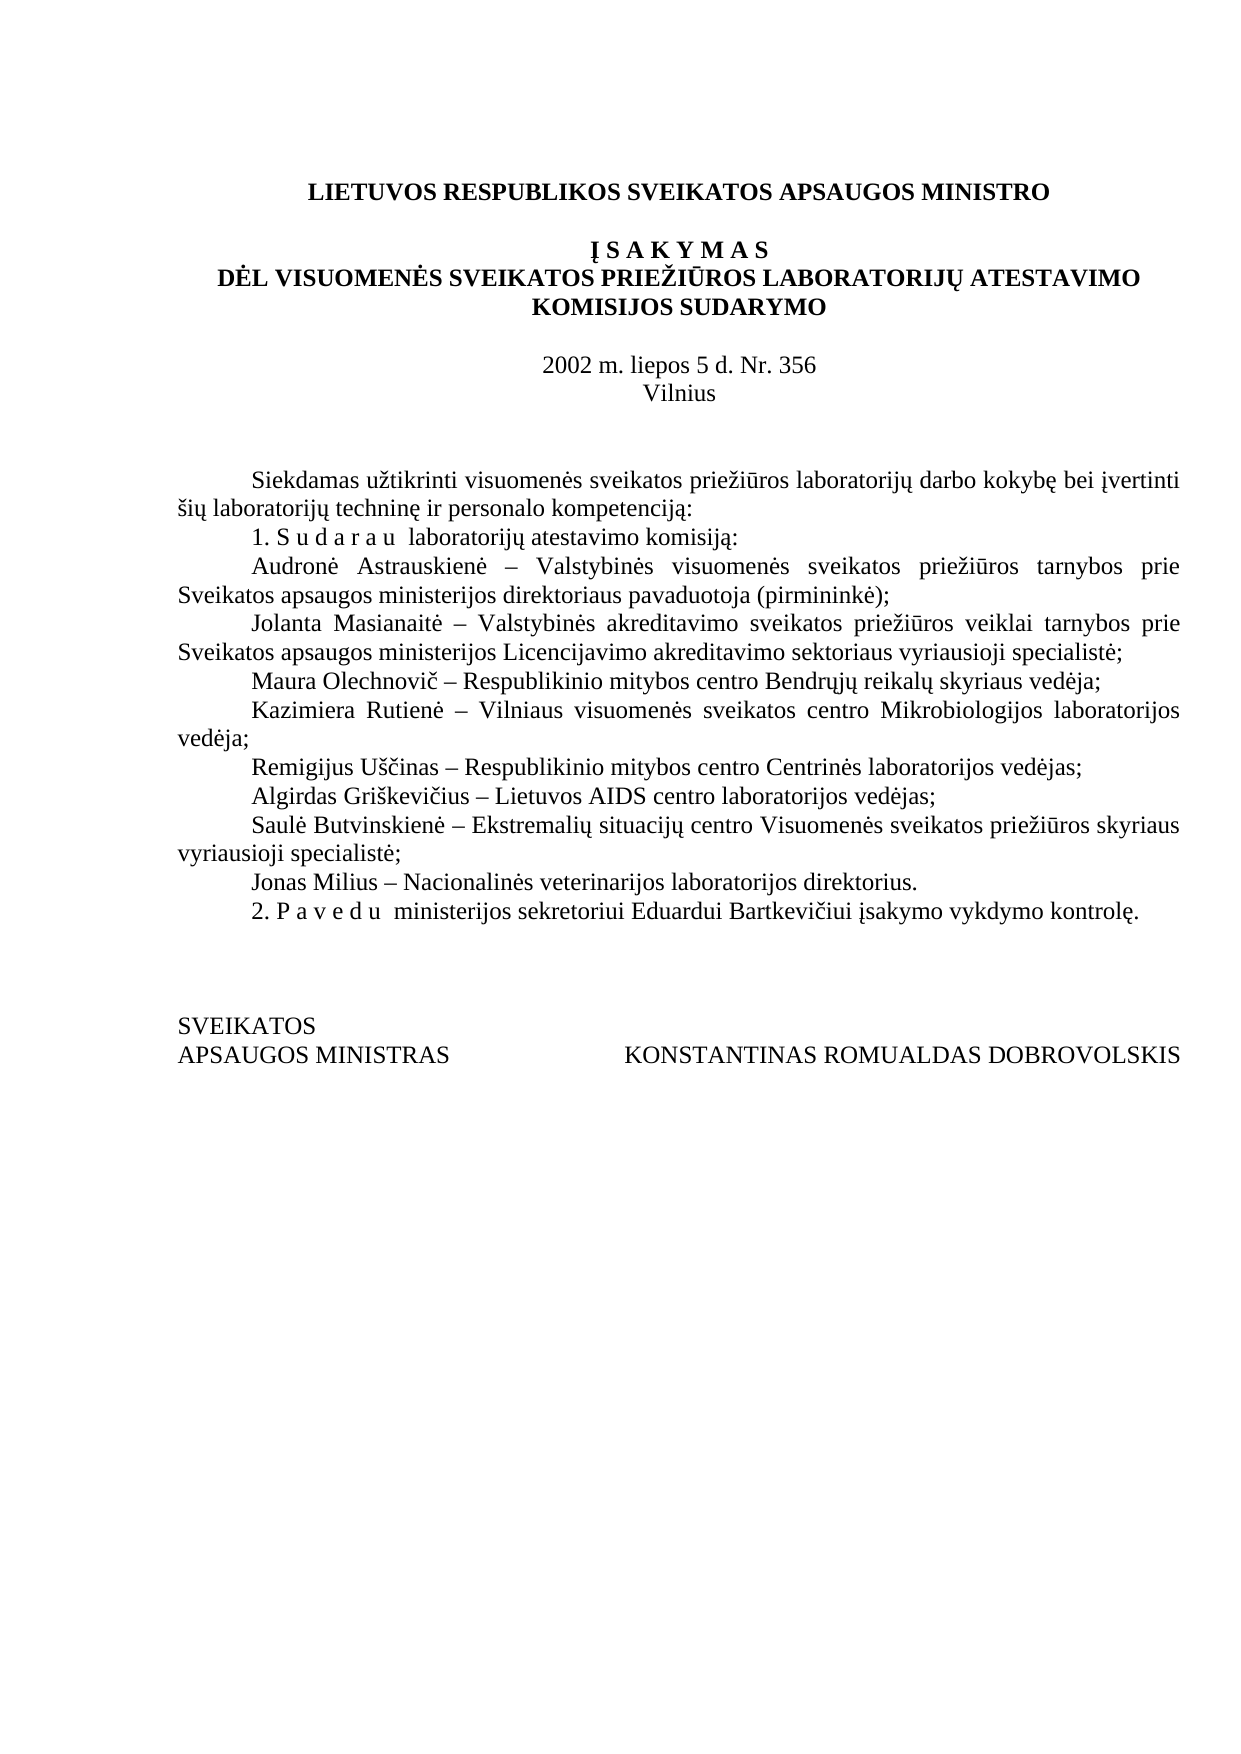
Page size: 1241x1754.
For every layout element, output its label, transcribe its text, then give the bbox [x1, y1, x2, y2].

text Audronė Astrauskienė – Valstybinės visuomenės sveikatos priežiūros tarnybos prie Sveikatos apsaugos ministerijos direktoriaus pavaduotoja (pirmininkė); [177, 551, 1181, 608]
text APSAUGOS MINISTRAS KONSTANTINAS ROMUALDAS DOBROVOLSKIS [177, 1040, 1181, 1068]
text LIETUVOS RESPUBLIKOS SVEIKATOS APSAUGOS MINISTRO [177, 177, 1181, 206]
text Jolanta Masianaitė – Valstybinės akreditavimo sveikatos priežiūros veiklai tarnybos prie Sveikatos apsaugos ministerijos Licencijavimo akreditavimo sektoriaus vyriausioji specialistė; [177, 608, 1181, 666]
text DĖL VISUOMENĖS SVEIKATOS PRIEŽIŪROS LABORATORIJŲ ATESTAVIMO KOMISIJOS SUDARYMO [177, 263, 1181, 321]
text Jonas Milius – Nacionalinės veterinarijos laboratorijos direktorius. [177, 867, 1181, 896]
text 1. Sudarau laboratorijų atestavimo komisiją: [177, 522, 1181, 551]
text 2. Pavedu ministerijos sekretoriui Eduardui Bartkevičiui įsakymo vykdymo kontrolę. [177, 896, 1181, 925]
text Remigijus Uščinas – Respublikinio mitybos centro Centrinės laboratorijos vedėjas; [177, 752, 1181, 781]
text Saulė Butvinskienė – Ekstremalių situacijų centro Visuomenės sveikatos priežiūros skyriaus vyriausioji specialistė; [177, 810, 1181, 867]
text 2002 m. liepos 5 d. Nr. 356 [177, 350, 1181, 378]
text SVEIKATOS [177, 1011, 1181, 1040]
text Siekdamas užtikrinti visuomenės sveikatos priežiūros laboratorijų darbo kokybę bei įvertinti šių laboratorijų techninę ir personalo kompetenciją: [177, 465, 1181, 522]
text Į S A K Y M A S [177, 235, 1181, 263]
text Vilnius [177, 378, 1181, 407]
text Kazimiera Rutienė – Vilniaus visuomenės sveikatos centro Mikrobiologijos laboratorijos vedėja; [177, 695, 1181, 752]
text Algirdas Griškevičius – Lietuvos AIDS centro laboratorijos vedėjas; [177, 781, 1181, 810]
text Maura Olechnovič – Respublikinio mitybos centro Bendrųjų reikalų skyriaus vedėja; [177, 666, 1181, 695]
